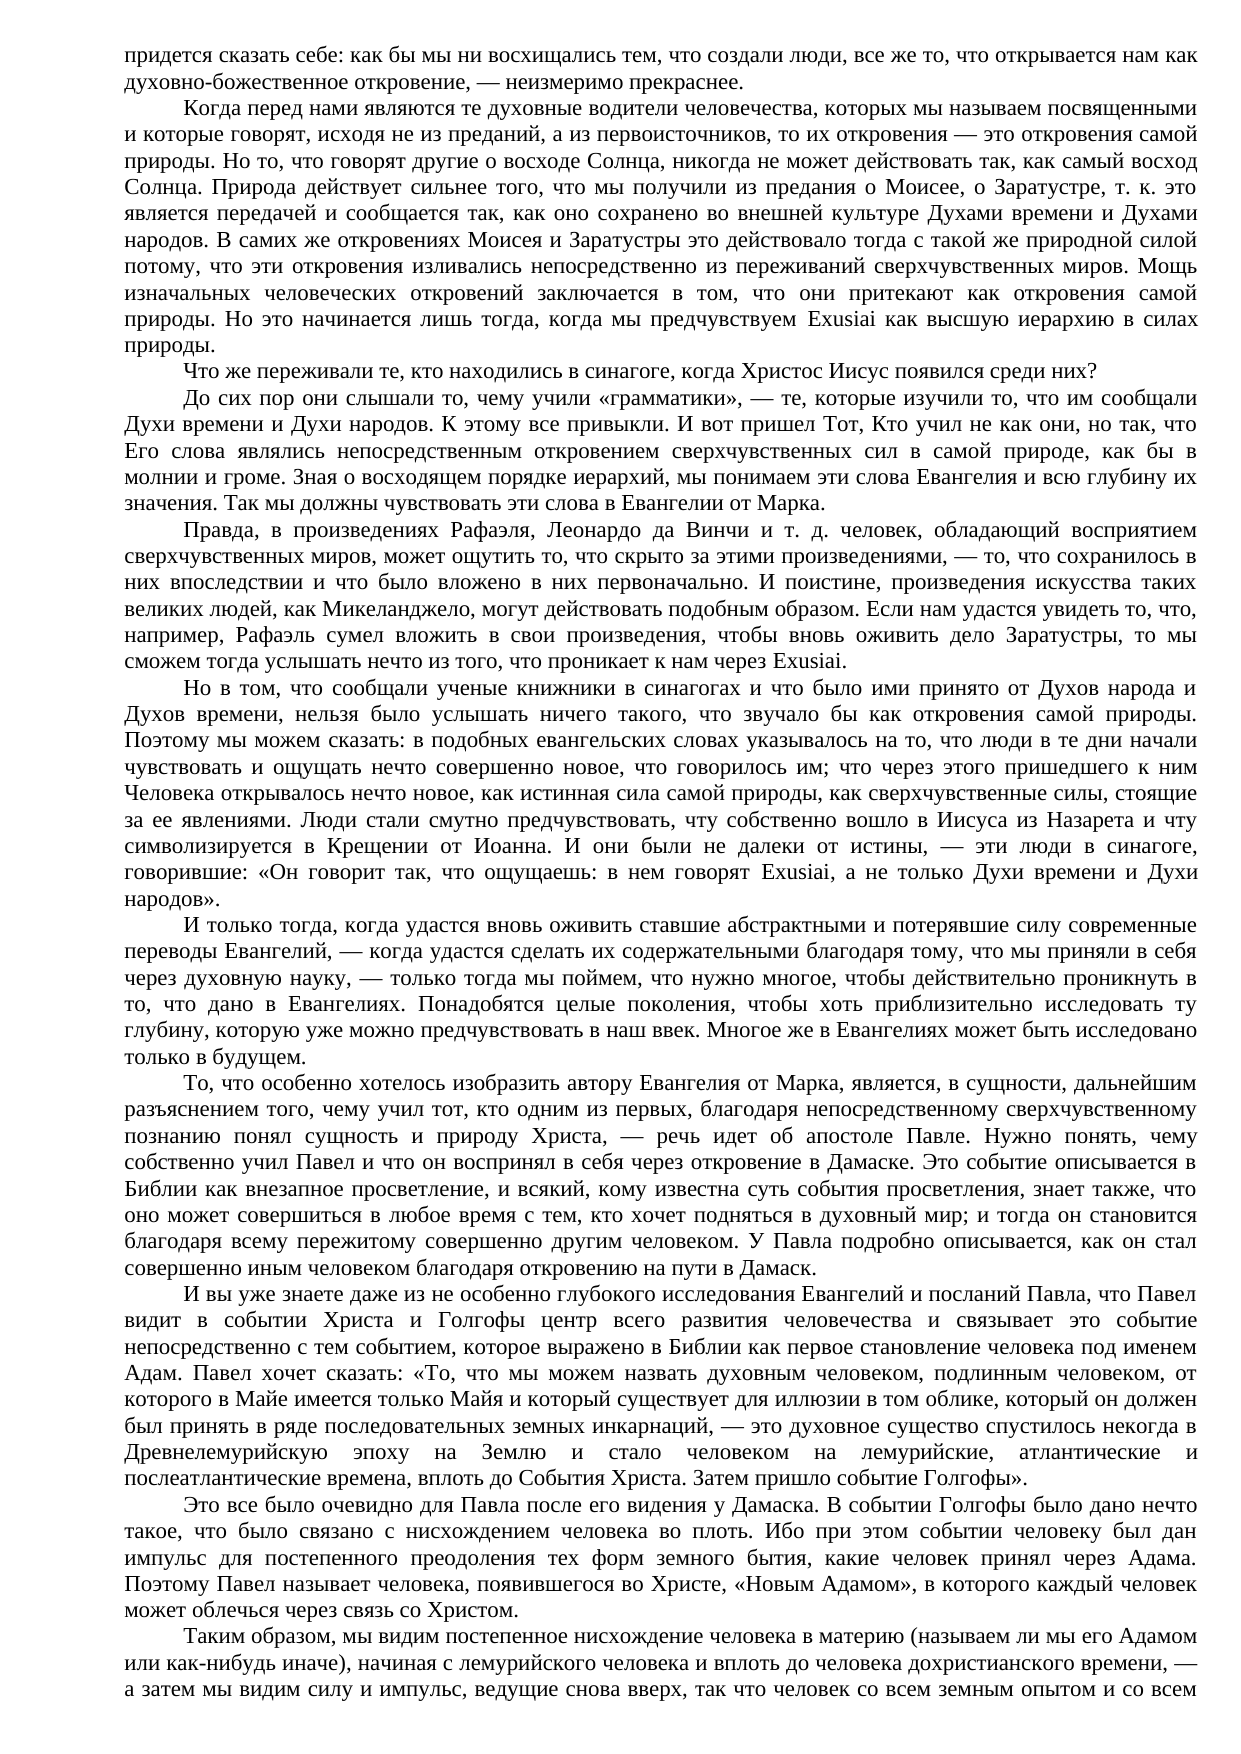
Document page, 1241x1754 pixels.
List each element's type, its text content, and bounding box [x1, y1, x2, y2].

text Это все было очевидно для Павла после его видения у Дамаска. В событии Голгофы было дано нечто такое, что было связано с нисхождением человека во плоть. Ибо при этом событии человеку был дан импульс для постепенного преодоления тех форм земного бытия, какие человек принял через Адама. Поэтому Павел называет человека, появившегося во Христе, «Новым Адамом», в которого каждый человек может облечься через связь со Христом. [124, 1491, 1199, 1623]
text То, что особенно хотелось изобразить автору Евангелия от Марка, является, в сущности, дальнейшим разъяснением того, чему учил тот, кто одним из первых, благодаря непосредственному сверхчувственному познанию понял сущность и природу Христа, — речь идет об апостоле Павле. Нужно понять, чему собственно учил Павел и что он воспринял в себя через откровение в Дамаске. Это событие описывается в Библии как внезапное просветление, и всякий, кому известна суть события просветления, знает также, что оно может совершиться в любое время с тем, кто хочет подняться в духовный мир; и тогда он становится благодаря всему пережитому совершенно другим человеком. У Павла подробно описывается, как он стал совершенно иным человеком благодаря откровению на пути в Дамаск. [124, 1069, 1199, 1280]
text Правда, в произведениях Рафаэля, Леонардо да Винчи и т. д. человек, обладающий восприятием сверхчувственных миров, может ощутить то, что скрыто за этими произведениями, — то, что сохранилось в них впоследствии и что было вложено в них первоначально. И поистине, произведения искусства таких великих людей, как Микеланджело, могут действовать подобным образом. Если нам удастся увидеть то, что, например, Рафаэль сумел вложить в свои произведения, чтобы вновь оживить дело Заратустры, то мы сможем тогда услышать нечто из того, что проникает к нам через Exusiai. [124, 516, 1199, 674]
text И вы уже знаете даже из не особенно глубокого исследования Евангелий и посланий Павла, что Павел видит в событии Христа и Голгофы центр всего развития человечества и связывает это событие непосредственно с тем событием, которое выражено в Библии как первое становление человека под именем Адам. Павел хочет сказать: «То, что мы можем назвать духовным человеком, подлинным человеком, от которого в Майе имеется только Майя и который существует для иллюзии в том облике, который он должен был принять в ряде последовательных земных инкарнаций, — это духовное существо спустилось некогда в Древнелемурийскую эпоху на Землю и стало человеком на лемурийские, атлантические и послеатлантические времена, вплоть до События Христа. Затем пришло событие Голгофы». [124, 1280, 1199, 1491]
text И только тогда, когда удастся вновь оживить ставшие абстрактными и потерявшие силу современные переводы Евангелий, — когда удастся сделать их содержательными благодаря тому, что мы приняли в себя через духовную науку, — только тогда мы поймем, что нужно многое, чтобы действительно проникнуть в то, что дано в Евангелиях. Понадобятся целые поколения, чтобы хоть приблизительно исследовать ту глубину, которую уже можно предчувствовать в наш ввек. Многое же в Евангелиях может быть исследовано только в будущем. [124, 911, 1199, 1069]
text Но в том, что сообщали ученые книжники в синагогах и что было ими принято от Духов народа и Духов времени, нельзя было услышать ничего такого, что звучало бы как откровения самой природы. Поэтому мы можем сказать: в подобных евангельских словах указывалось на то, что люди в те дни начали чувствовать и ощущать нечто совершенно новое, что говорилось им; что через этого пришедшего к ним Человека открывалось нечто новое, как истинная сила самой природы, как сверхчувственные силы, стоящие за ее явлениями. Люди стали смутно предчувствовать, чту собственно вошло в Иисуса из Назарета и чту символизируется в Крещении от Иоанна. И они были не далеки от истины, — эти люди в синагоге, говорившие: «Он говорит так, что ощущаешь: в нем говорят Exusiai, а не только Духи времени и Духи народов». [124, 674, 1199, 911]
text придется сказать себе: как бы мы ни восхищались тем, что создали люди, все же то, что открывается нам как духовно-божественное откровение, — неизмеримо прекраснее. [124, 41, 1199, 94]
text Таким образом, мы видим постепенное нисхождение человека в материю (называем ли мы его Адамом или как-нибудь иначе), начиная с лемурийского человека и вплоть до человека дохристианского времени, — а затем мы видим силу и импульс, ведущие снова вверх, так что человек со всем земным опытом и со всем [124, 1623, 1199, 1702]
text Что же переживали те, кто находились в синагоге, когда Христос Иисус появился среди них? [124, 358, 1199, 384]
text До сих пор они слышали то, чему учили «грамматики», — те, которые изучили то, что им сообщали Духи времени и Духи народов. К этому все привыкли. И вот пришел Тот, Кто учил не как они, но так, что Его слова являлись непосредственным откровением сверхчувственных сил в самой природе, как бы в молнии и громе. Зная о восходящем порядке иерархий, мы понимаем эти слова Евангелия и всю глубину их значения. Так мы должны чувствовать эти слова в Евангелии от Марка. [124, 384, 1199, 516]
text Когда перед нами являются те духовные водители человечества, которых мы называем посвященными и которые говорят, исходя не из преданий, а из первоисточников, то их откровения — это откровения самой природы. Но то, что говорят другие о восходе Солнца, никогда не может действовать так, как самый восход Солнца. Природа действует сильнее того, что мы получили из предания о Моисее, о Заратустре, т. к. это является передачей и сообщается так, как оно сохранено во внешней культуре Духами времени и Духами народов. В самих же откровениях Моисея и Заратустры это действовало тогда с такой же природной силой потому, что эти откровения изливались непосредственно из переживаний сверхчувственных миров. Мощь изначальных человеческих откровений заключается в том, что они притекают как откровения самой природы. Но это начинается лишь тогда, когда мы предчувствуем Exusiai как высшую иерархию в силах природы. [124, 94, 1199, 358]
